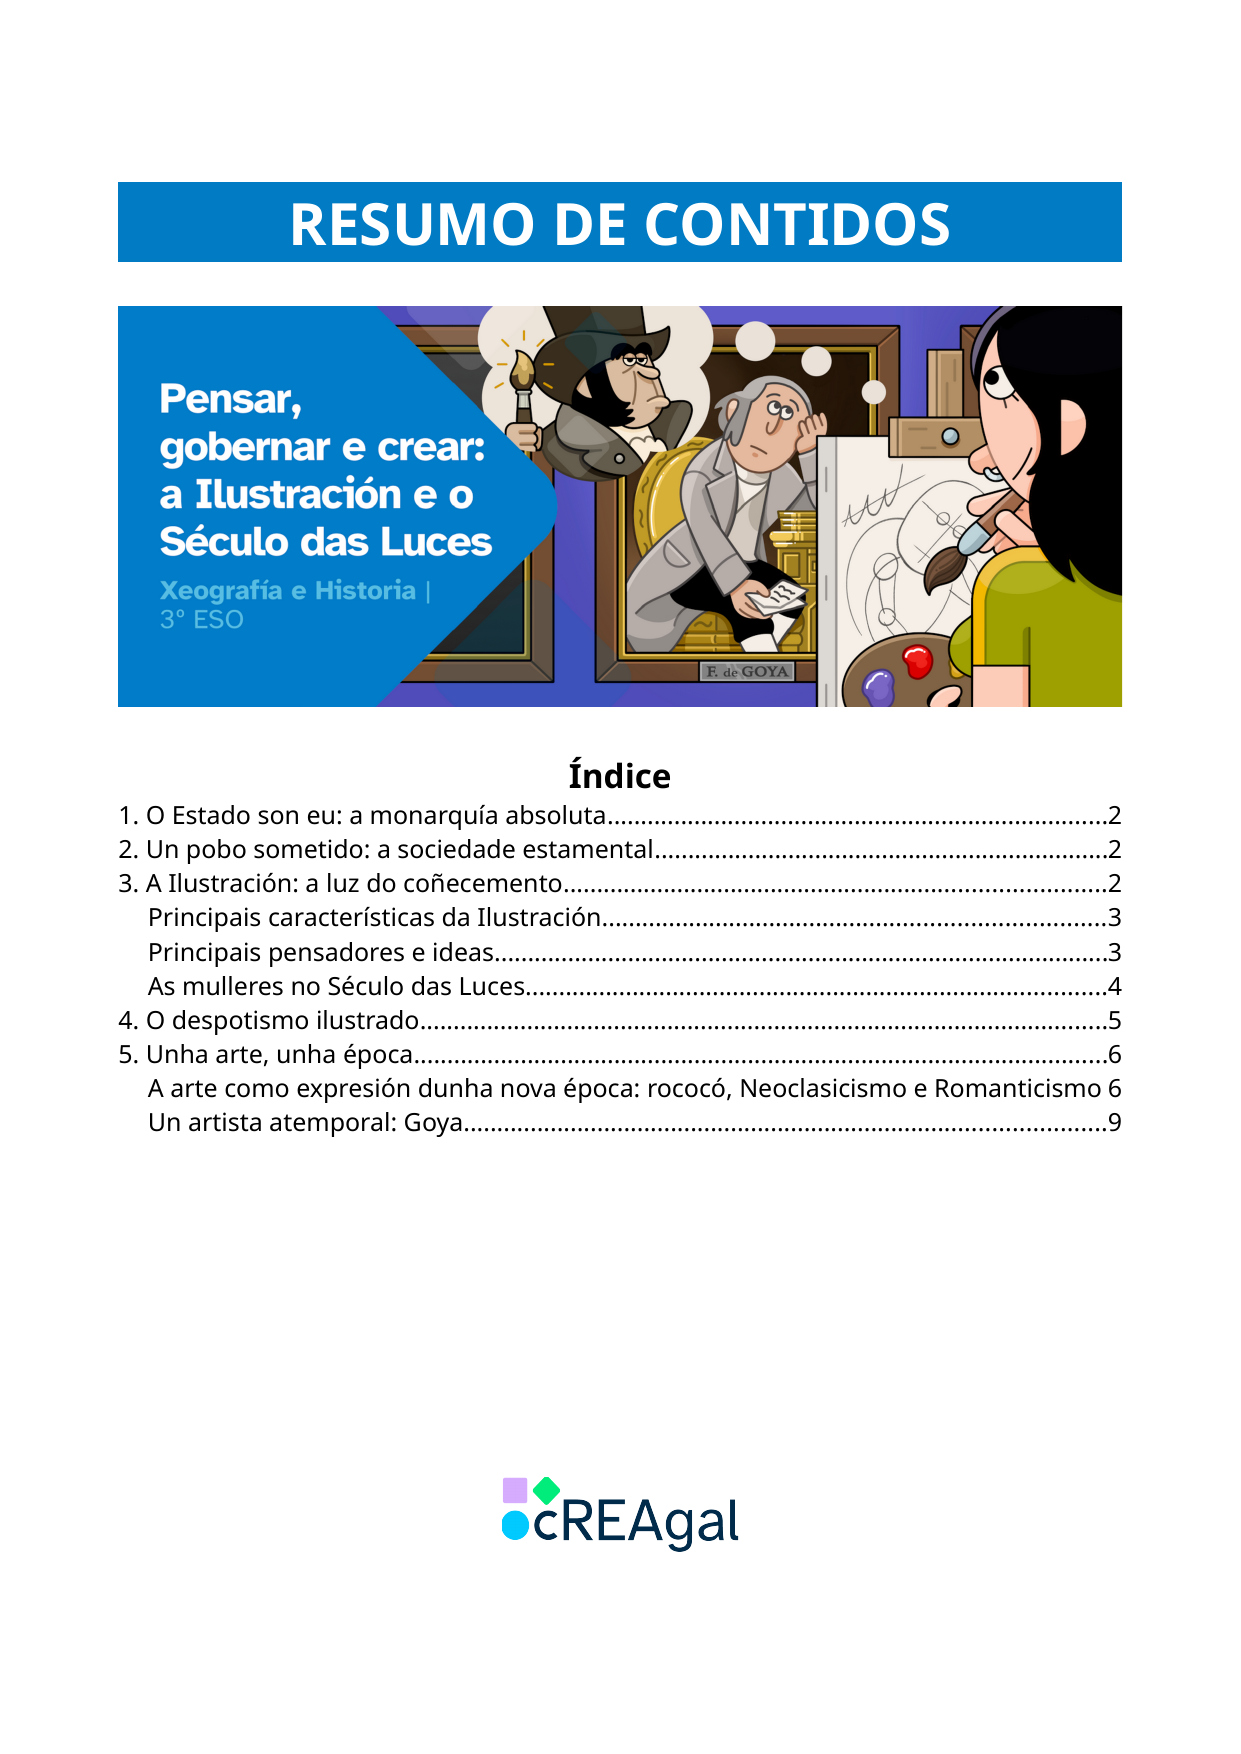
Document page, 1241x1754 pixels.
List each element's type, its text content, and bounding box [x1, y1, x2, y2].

text Un artista atemporal: Goya 9 [148, 1104, 1122, 1138]
text A arte como expresión dunha nova época: rococó, Neoclasicismo e Romanticismo 6 [148, 1070, 1122, 1104]
subtitle RESUMO DE CONTIDOS [118, 182, 1122, 262]
text Principais pensadores e ideas 3 [148, 934, 1122, 968]
text Principais características da Ilustración 3 [148, 900, 1122, 934]
text 1. O Estado son eu: a monarquía absoluta 2 [118, 798, 1122, 832]
picture [502, 1477, 739, 1552]
subtitle Índice [118, 752, 1122, 798]
text 2. Un pobo sometido: a sociedade estamental 2 [118, 832, 1122, 866]
text 3. A Ilustración: a luz do coñecemento 2 [118, 866, 1122, 900]
text 4. O despotismo ilustrado 5 [118, 1002, 1122, 1036]
text 5. Unha arte, unha época 6 [118, 1036, 1122, 1070]
picture [118, 306, 1123, 707]
text As mulleres no Século das Luces 4 [148, 968, 1122, 1002]
